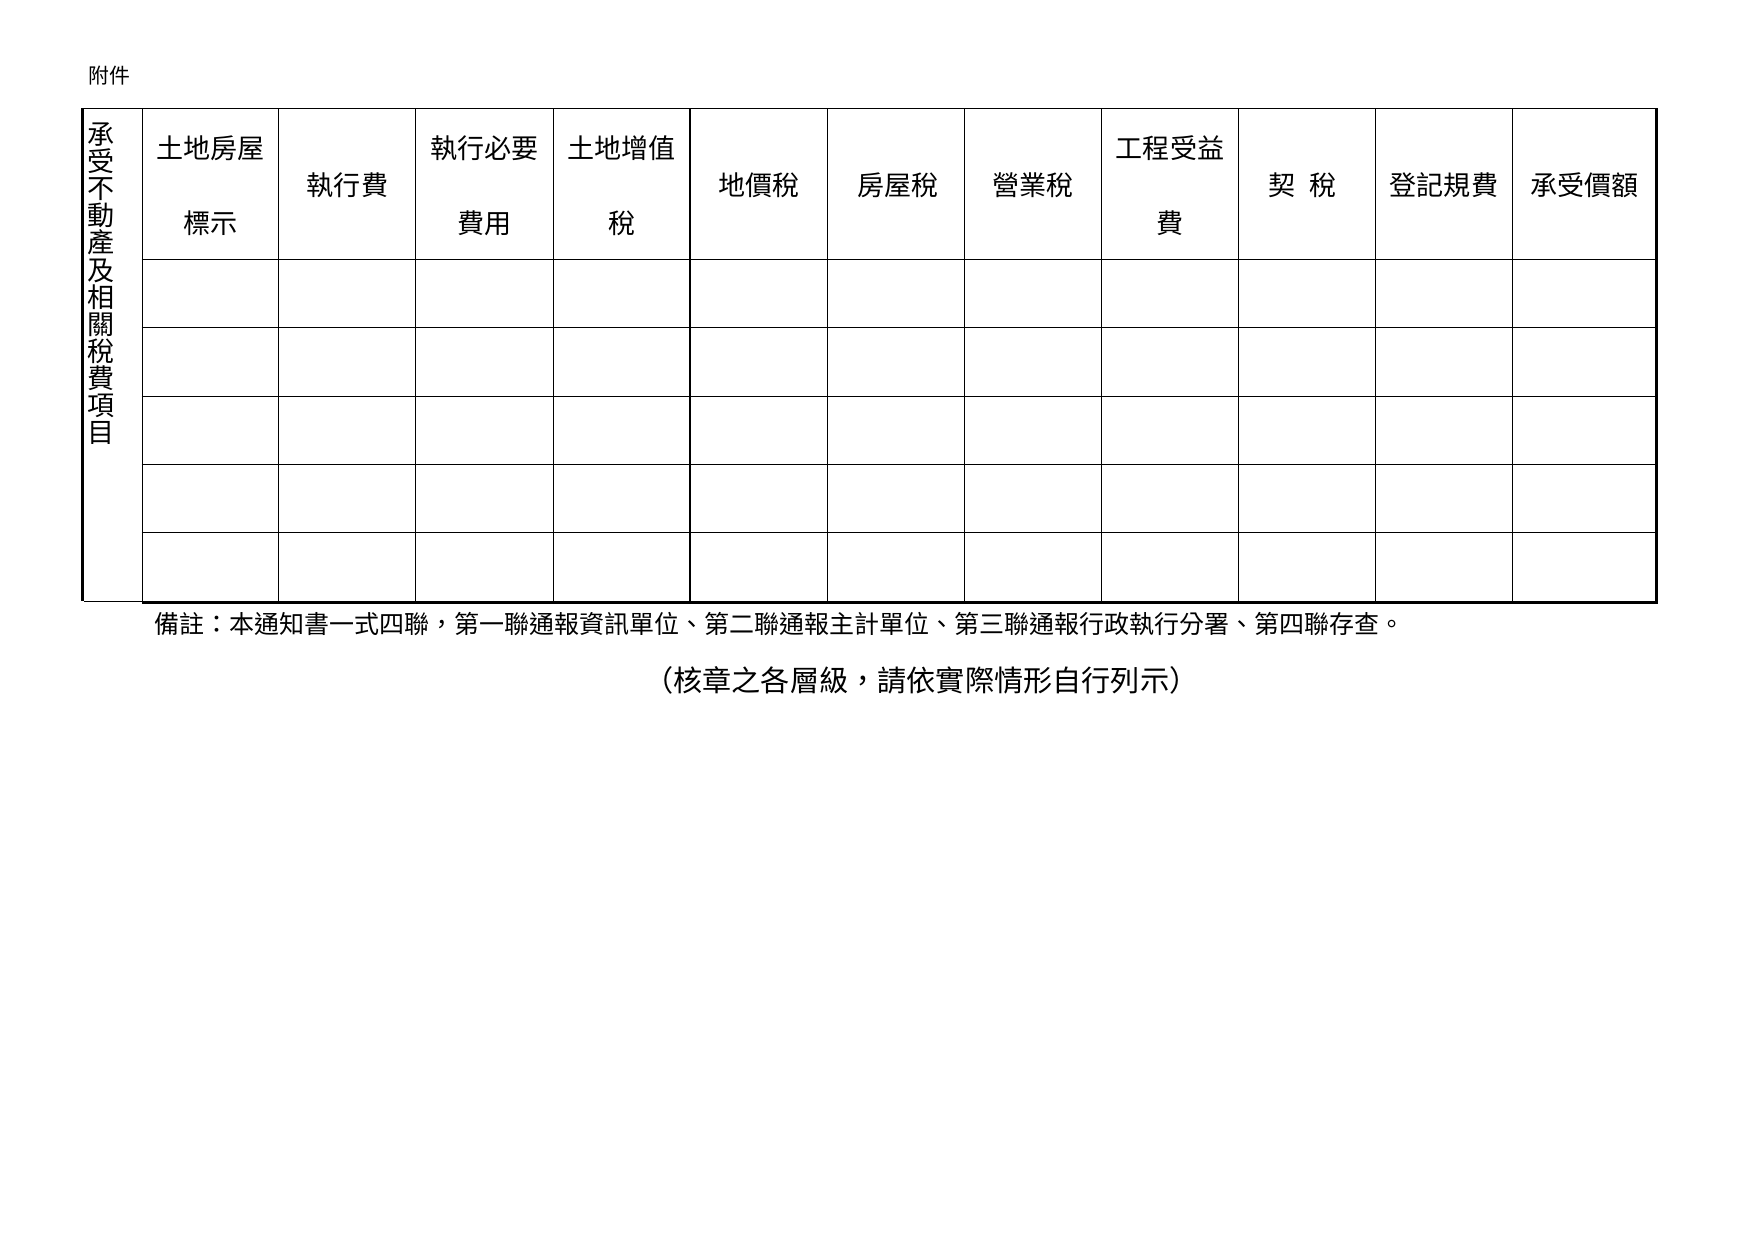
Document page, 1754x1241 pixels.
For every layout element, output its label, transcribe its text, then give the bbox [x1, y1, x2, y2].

table_cell [828, 328, 964, 396]
table_cell [554, 260, 689, 327]
table_cell 承受不動產及相關稅費項目 [84, 109, 142, 601]
table_cell [1376, 465, 1512, 532]
table_cell [143, 397, 278, 464]
table_cell [828, 397, 964, 464]
table_cell [143, 260, 278, 327]
table_cell 營業稅 [965, 109, 1101, 259]
text （核章之各層級，請依實際情形自行列示） [89, 641, 1695, 716]
table_cell [279, 397, 415, 464]
table_cell [279, 328, 415, 396]
table_cell [1239, 533, 1375, 601]
table_cell [1376, 397, 1512, 464]
table_cell [416, 328, 553, 396]
table_cell [1102, 397, 1238, 464]
table_cell 工程受益費 [1102, 109, 1238, 259]
table_cell [1102, 533, 1238, 601]
table_cell [691, 465, 827, 532]
table_cell [691, 397, 827, 464]
table_cell [416, 260, 553, 327]
table_cell 登記規費 [1376, 109, 1512, 259]
table_cell [828, 533, 964, 601]
table_cell [416, 533, 553, 601]
table_cell [965, 397, 1101, 464]
table_cell [1102, 465, 1238, 532]
table_cell [691, 533, 827, 601]
table_cell [1102, 328, 1238, 396]
table_cell 房屋稅 [828, 109, 964, 259]
table_cell [1239, 397, 1375, 464]
table_cell 地價稅 [691, 109, 827, 259]
table_cell [279, 533, 415, 601]
table_cell [279, 465, 415, 532]
table_cell [828, 260, 964, 327]
table_cell [1376, 533, 1512, 601]
table_cell [1239, 328, 1375, 396]
table_cell [965, 465, 1101, 532]
table_cell [1513, 465, 1655, 532]
table_cell [1376, 328, 1512, 396]
table_cell [143, 328, 278, 396]
table_cell [1239, 260, 1375, 327]
table_cell [554, 533, 689, 601]
table_cell 執行費 [279, 109, 415, 259]
table_cell [691, 328, 827, 396]
table_cell [965, 328, 1101, 396]
text 備註：本通知書一式四聯，第一聯通報資訊單位、第二聯通報主計單位、第三聯通報行政執行分署、第四聯存查。 [89, 604, 1695, 641]
table_cell 契 稅 [1239, 109, 1375, 259]
table_cell 承受價額 [1513, 109, 1655, 259]
table_cell [143, 465, 278, 532]
table_cell [1376, 260, 1512, 327]
table_cell [828, 465, 964, 532]
table_cell 土地房屋 標示 [143, 109, 278, 259]
table_cell [554, 397, 689, 464]
table_cell [965, 533, 1101, 601]
table_cell [1239, 465, 1375, 532]
table_cell [416, 465, 553, 532]
table_cell 土地增值稅 [554, 109, 689, 259]
table_cell [1102, 260, 1238, 327]
table_cell [1513, 260, 1655, 327]
table_cell [691, 260, 827, 327]
table_cell [554, 328, 689, 396]
table_cell [1513, 533, 1655, 601]
table_cell 執行必要 費用 [416, 109, 553, 259]
table_cell [416, 397, 553, 464]
table_cell [279, 260, 415, 327]
table_cell [1513, 328, 1655, 396]
table_cell [554, 465, 689, 532]
table_cell [1513, 397, 1655, 464]
table_cell [143, 533, 278, 601]
table_cell [965, 260, 1101, 327]
